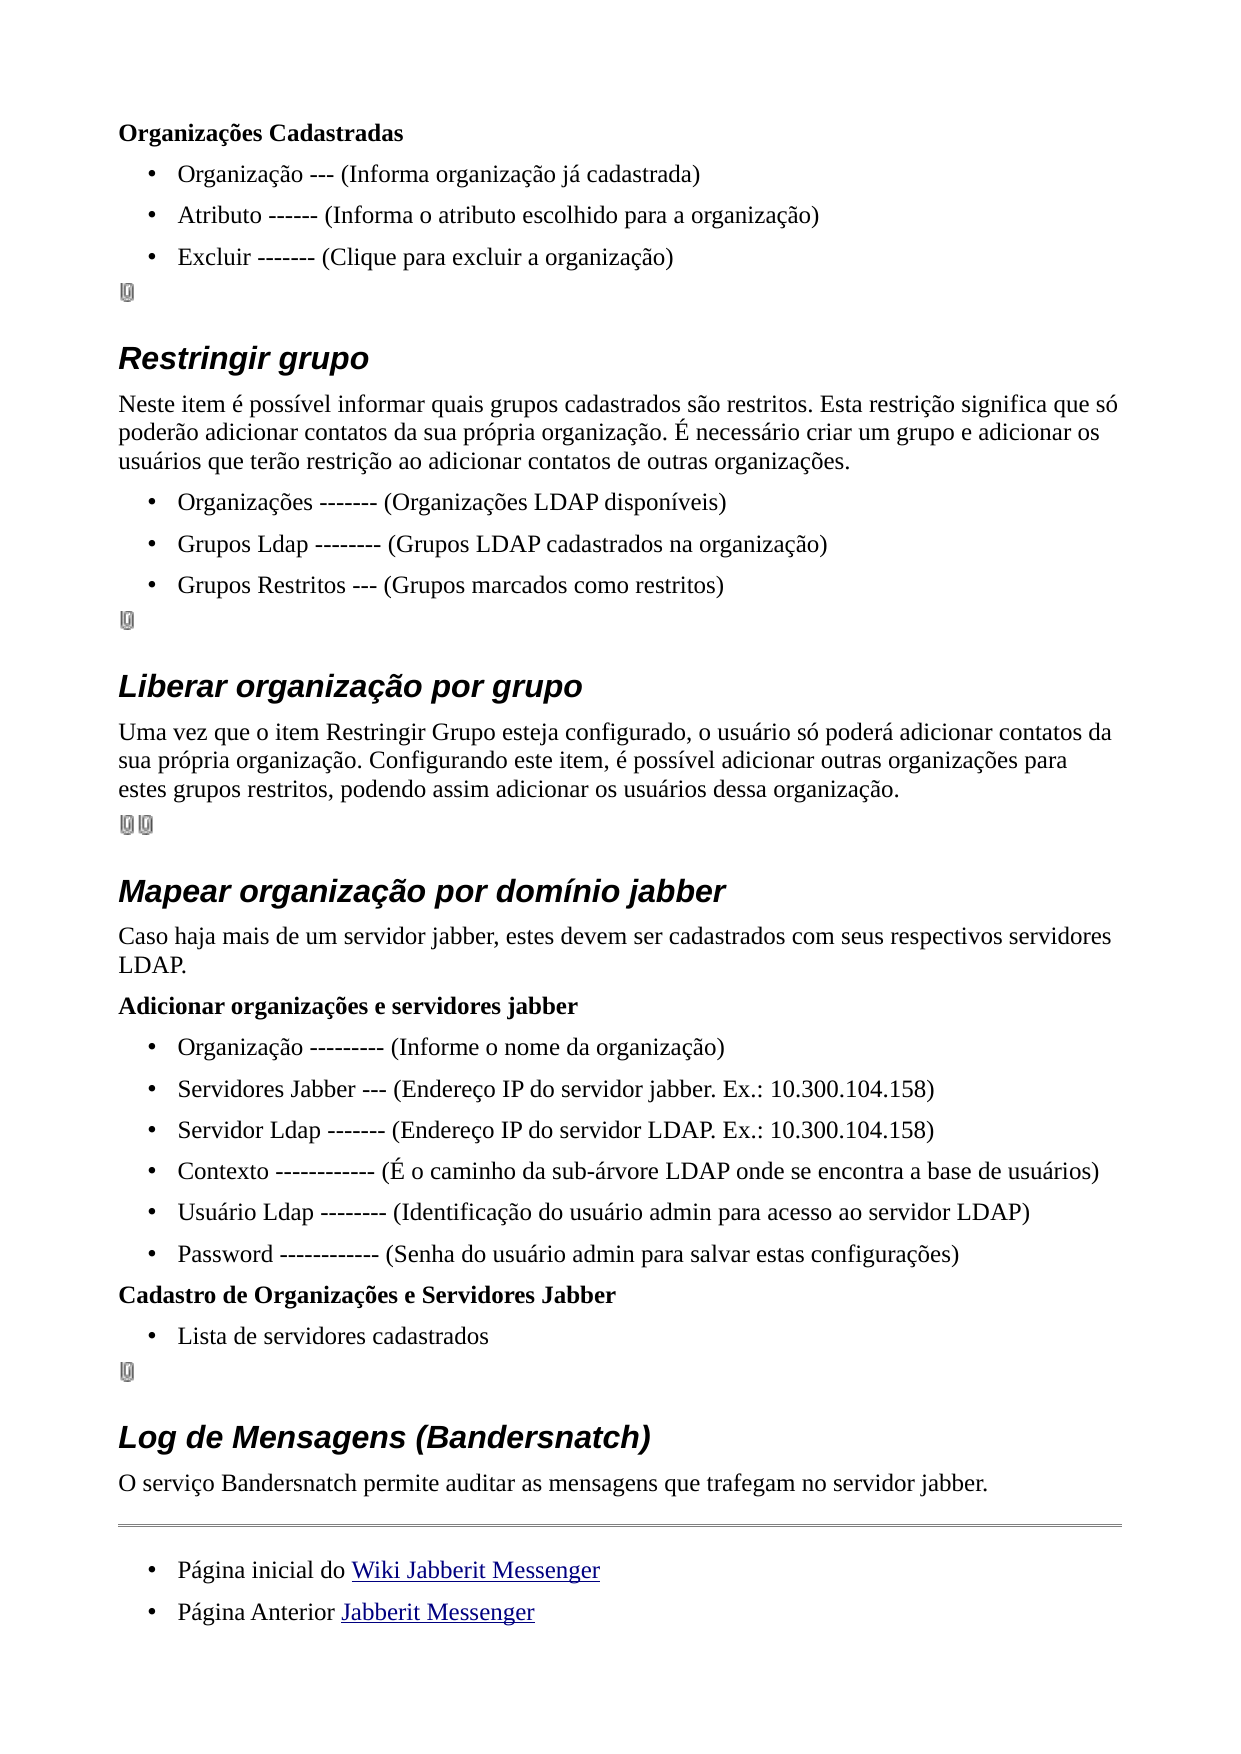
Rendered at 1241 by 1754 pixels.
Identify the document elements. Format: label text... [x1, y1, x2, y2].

list Página Anterior Jabberit Messenger [148, 1597, 1122, 1626]
subtitle Log de Mensagens (Bandersnatch) [118, 1419, 1122, 1456]
text Caso haja mais de um servidor jabber, estes devem ser cadastrados com seus respectivos servidores LDAP. [118, 921, 1122, 979]
subtitle Liberar organização por grupo [118, 667, 1122, 704]
list Grupos Ldap -------- (Grupos LDAP cadastrados na organização) [148, 529, 1122, 557]
list Organização --------- (Informe o nome da organização) [148, 1032, 1122, 1061]
subtitle Restringir grupo [118, 339, 1122, 376]
list Contexto ------------ (É o caminho da sub-árvore LDAP onde se encontra a base de usuários) [148, 1156, 1122, 1185]
text Neste item é possível informar quais grupos cadastrados são restritos. Esta restrição significa que só poderão adicionar contatos da sua própria organização. É necessário criar um grupo e adicionar os usuários que terão restrição ao adicionar contatos de outras organizações. [118, 389, 1122, 475]
list Usuário Ldap -------- (Identificação do usuário admin para acesso ao servidor LDAP) [148, 1197, 1122, 1226]
list Grupos Restritos --- (Grupos marcados como restritos) [148, 570, 1122, 599]
list Organização --- (Informa organização já cadastrada) [148, 159, 1122, 188]
list Servidores Jabber --- (Endereço IP do servidor jabber. Ex.: 10.300.104.158) [148, 1074, 1122, 1102]
list Atributo ------ (Informa o atributo escolhido para a organização) [148, 201, 1122, 229]
list Lista de servidores cadastrados [148, 1321, 1122, 1350]
text Organizações Cadastradas [118, 118, 1122, 147]
list Servidor Ldap ------- (Endereço IP do servidor LDAP. Ex.: 10.300.104.158) [148, 1115, 1122, 1144]
text Uma vez que o item Restringir Grupo esteja configurado, o usuário só poderá adicionar contatos da sua própria organização. Configurando este item, é possível adicionar outras organizações para estes grupos restritos, podendo assim adicionar os usuários dessa organização. [118, 717, 1122, 803]
text O serviço Bandersnatch permite auditar as mensagens que trafegam no servidor jabber. [118, 1468, 1122, 1497]
list Página inicial do Wiki Jabberit Messenger [148, 1556, 1122, 1584]
text Cadastro de Organizações e Servidores Jabber [118, 1280, 1122, 1309]
text Adicionar organizações e servidores jabber [118, 991, 1122, 1020]
list Excluir ------- (Clique para excluir a organização) [148, 242, 1122, 271]
list Password ------------ (Senha do usuário admin para salvar estas configurações) [148, 1239, 1122, 1267]
list Organizações ------- (Organizações LDAP disponíveis) [148, 487, 1122, 516]
subtitle Mapear organização por domínio jabber [118, 872, 1122, 909]
